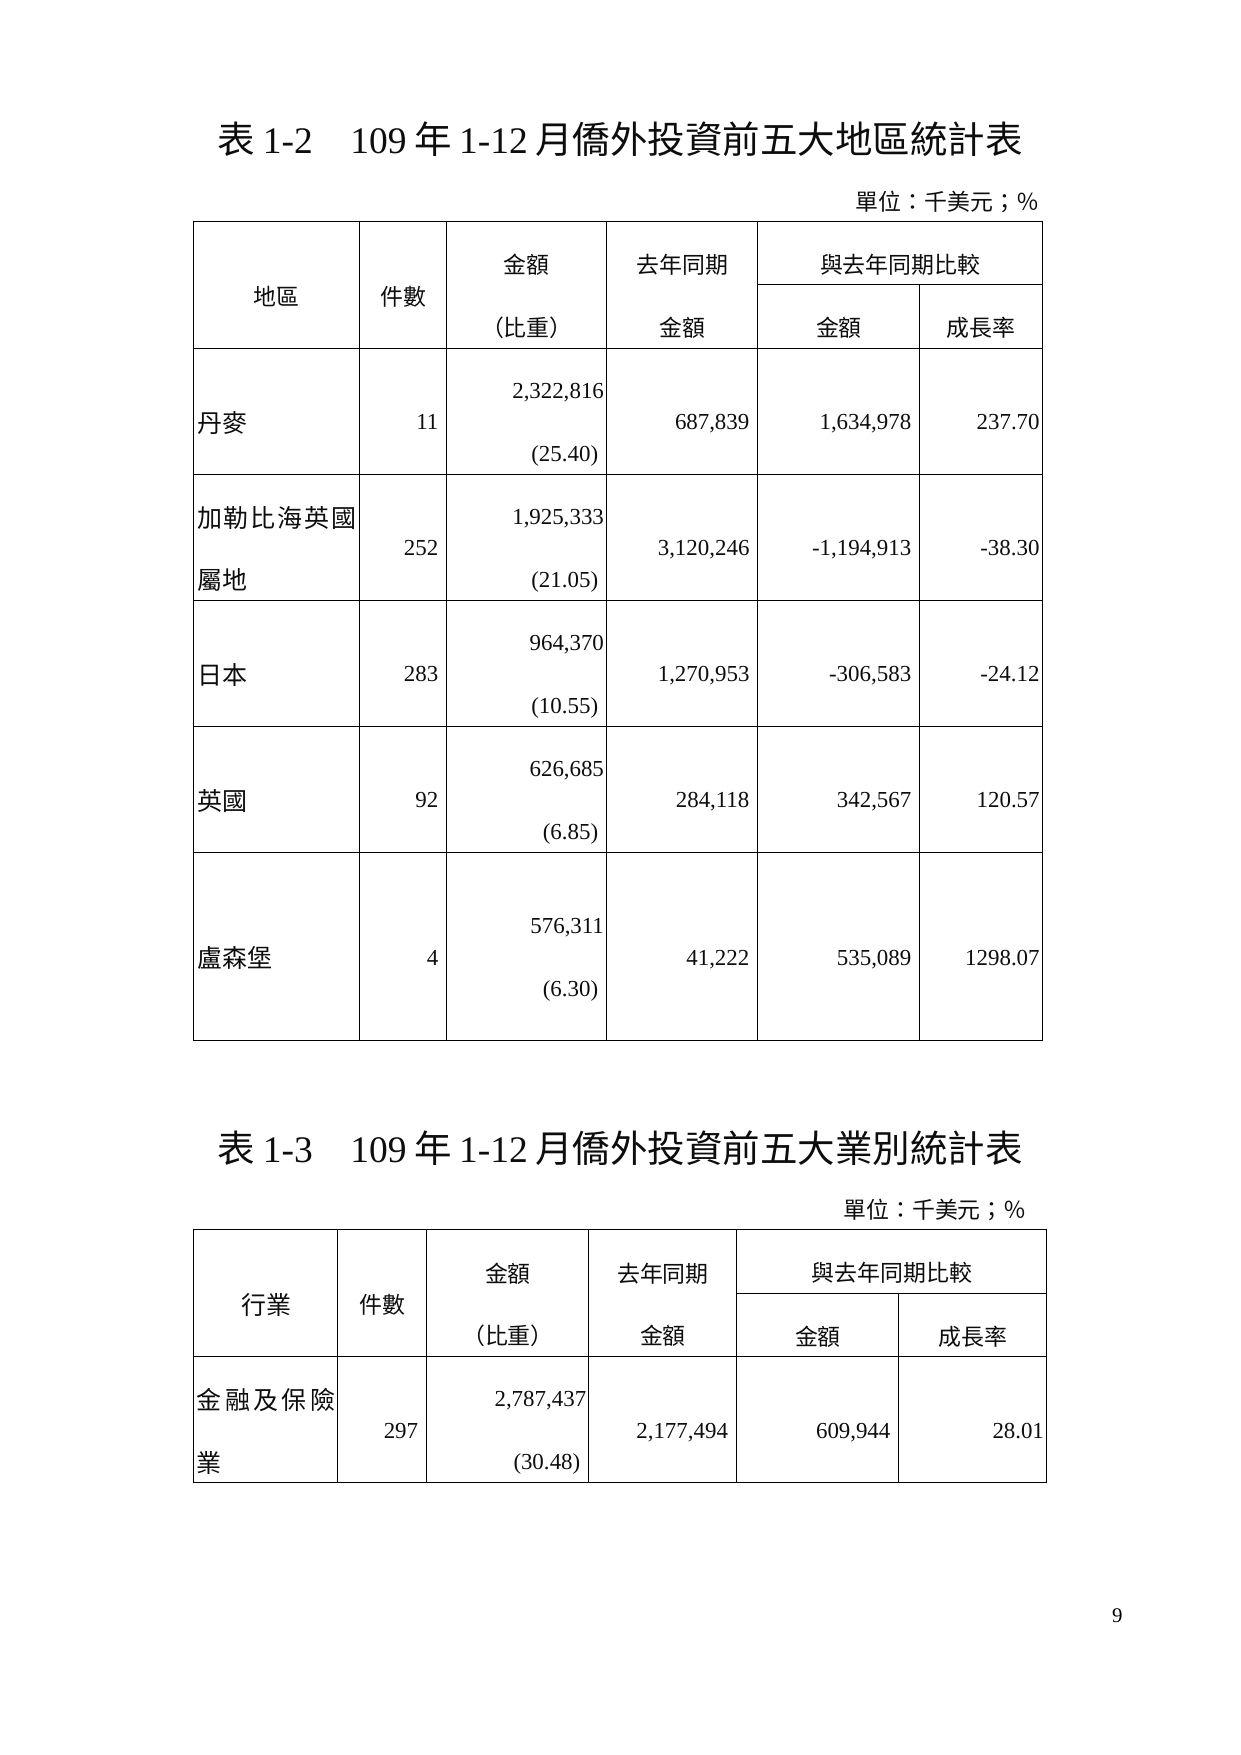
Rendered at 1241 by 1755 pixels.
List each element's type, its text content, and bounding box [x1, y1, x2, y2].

table_cell 加勒比海英國屬地 [194, 475, 359, 600]
table_cell 丹麥 [194, 349, 359, 474]
table_cell 964,370 (10.55) [447, 601, 606, 726]
table_cell 687,839 [607, 349, 757, 474]
table_cell 1298.07 [920, 853, 1042, 1040]
table_header 件數 [338, 1230, 426, 1356]
table_cell 535,089 [758, 853, 919, 1040]
table_cell 28.01 [899, 1357, 1046, 1482]
table_cell 金額 [737, 1294, 898, 1356]
table_cell 成長率 [899, 1294, 1046, 1356]
table_cell 2,177,494 [589, 1357, 736, 1482]
table_header 金額 （比重） [447, 222, 606, 348]
table_header 地區 [194, 222, 359, 348]
table_header 金額 （比重） [427, 1230, 588, 1356]
table_cell 日本 [194, 601, 359, 726]
table_cell 1,270,953 [607, 601, 757, 726]
table_cell -38.30 [920, 475, 1042, 600]
table_cell 1,925,333 (21.05) [447, 475, 606, 600]
table_cell 2,787,437 (30.48) [427, 1357, 588, 1482]
table_cell 237.70 [920, 349, 1042, 474]
table_cell 252 [360, 475, 446, 600]
table_cell 284,118 [607, 727, 757, 852]
table_cell 120.57 [920, 727, 1042, 852]
table_header 與去年同期比較 [758, 222, 1042, 284]
text 單位：千美元；％ [118, 158, 1072, 221]
table_cell 283 [360, 601, 446, 726]
table_cell 金融及保險業 [194, 1357, 337, 1482]
table_cell 342,567 [758, 727, 919, 852]
table_header 去年同期 金額 [589, 1230, 736, 1356]
table_header 去年同期 金額 [607, 222, 757, 348]
table_header 與去年同期比較 [737, 1230, 1046, 1292]
table_header 行業 [194, 1230, 337, 1356]
table_cell 2,322,816 (25.40) [447, 349, 606, 474]
table_cell 92 [360, 727, 446, 852]
table_cell -24.12 [920, 601, 1042, 726]
text 表1-3 109年1-12月僑外投資前五大業別統計表 [118, 1104, 1122, 1166]
table_cell 297 [338, 1357, 426, 1482]
table_cell 成長率 [920, 285, 1042, 348]
table_cell 11 [360, 349, 446, 474]
text 單位：千美元；％ [118, 1166, 1072, 1229]
table_cell 1,634,978 [758, 349, 919, 474]
table_cell 609,944 [737, 1357, 898, 1482]
table_cell 41,222 [607, 853, 757, 1040]
table_header 件數 [360, 222, 446, 348]
table_cell -306,583 [758, 601, 919, 726]
table_cell 盧森堡 [194, 853, 359, 1040]
table_cell 3,120,246 [607, 475, 757, 600]
text 表1-2 109年1-12月僑外投資前五大地區統計表 [118, 96, 1122, 158]
table_cell 576,311 (6.30) [447, 853, 606, 1040]
table_cell 4 [360, 853, 446, 1040]
table_cell -1,194,913 [758, 475, 919, 600]
table_cell 626,685 (6.85) [447, 727, 606, 852]
table_cell 英國 [194, 727, 359, 852]
table_cell 金額 [758, 285, 919, 348]
